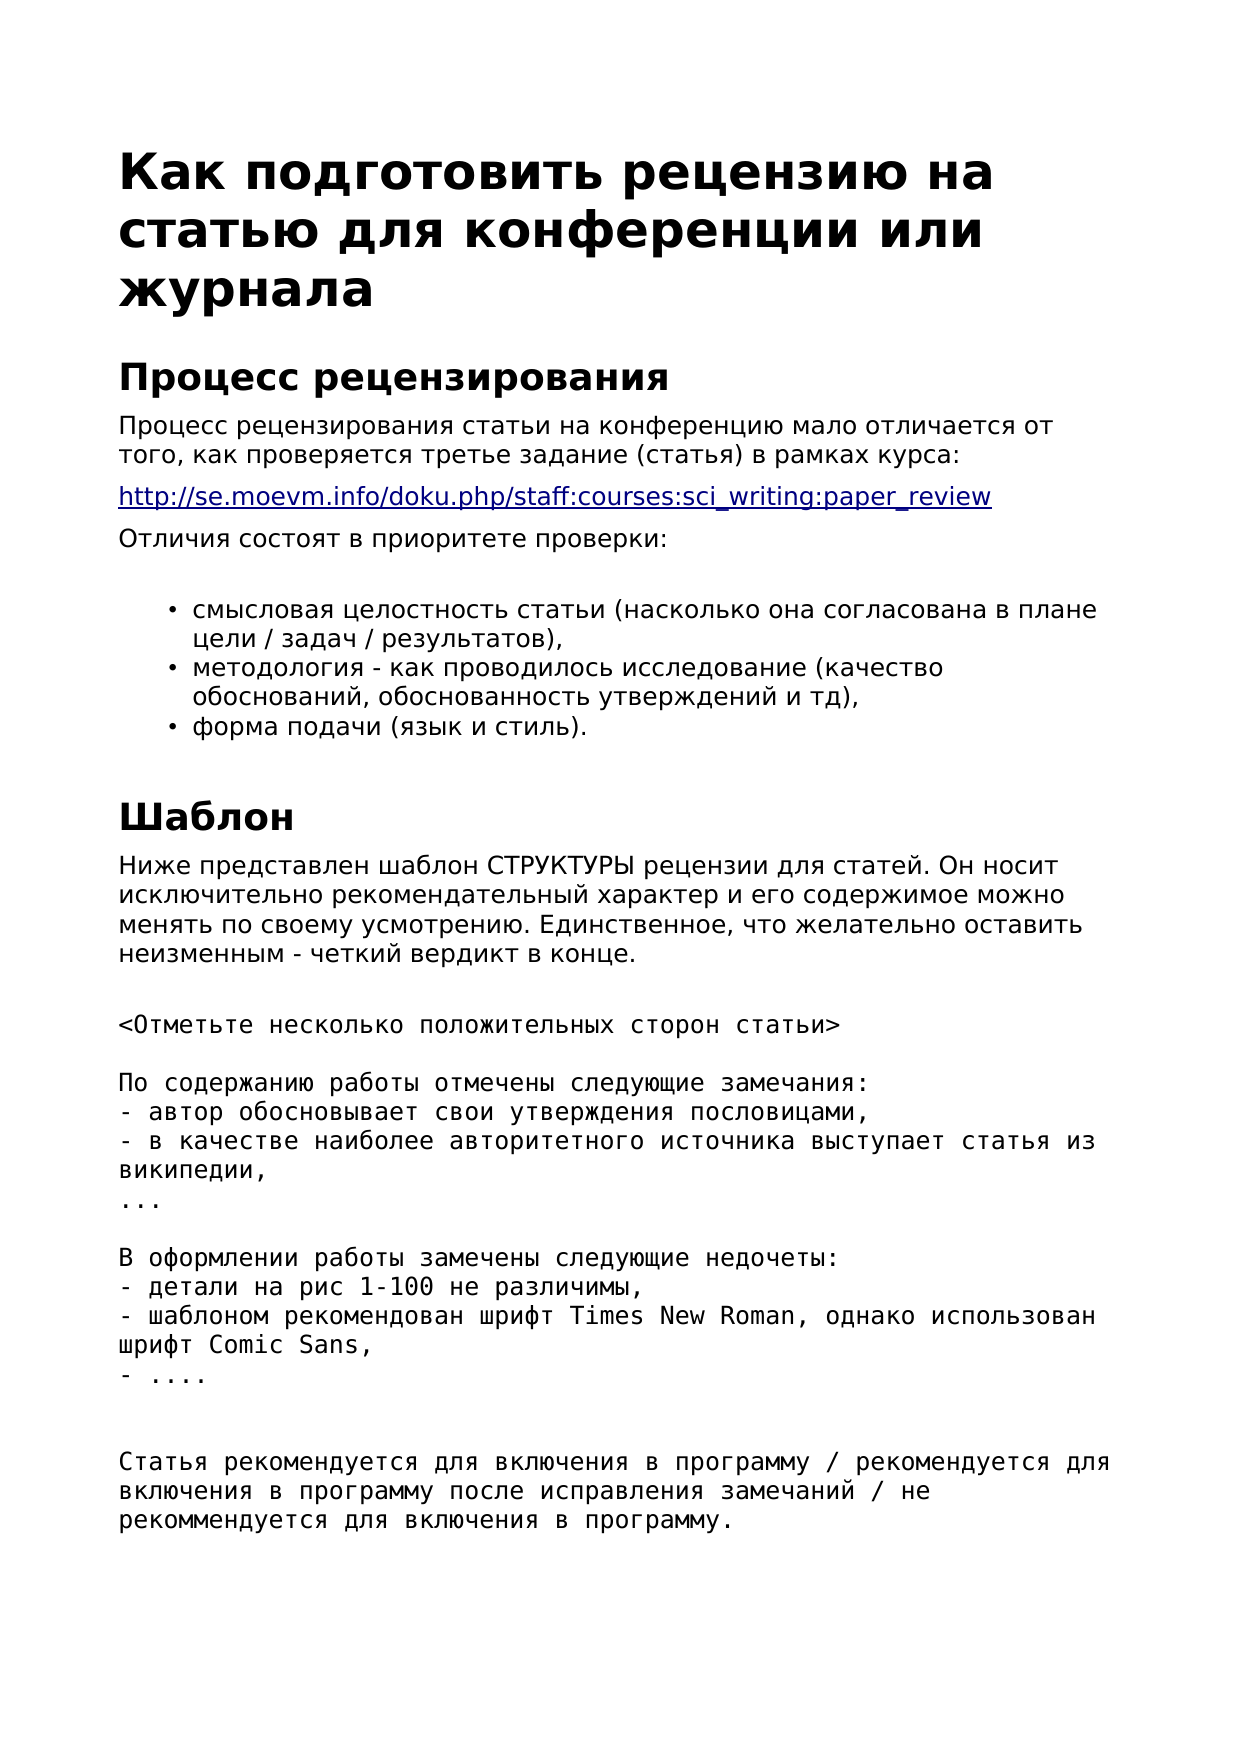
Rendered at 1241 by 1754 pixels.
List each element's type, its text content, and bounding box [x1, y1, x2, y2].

list форма подачи (язык и стиль). [177, 712, 1122, 741]
list методология - как проводилось исследование (качество обоснований, обоснованность утверждений и тд), [177, 653, 1122, 712]
subtitle Процесс рецензирования [118, 355, 1122, 399]
text http://se.moevm.info/doku.php/staff:courses:sci_writing:paper_review [118, 482, 1122, 511]
subtitle Шаблон [118, 795, 1122, 839]
list смысловая целостность статьи (насколько она согласована в плане цели / задач / результатов), [177, 595, 1122, 653]
text <Отметьте несколько положительных сторон статьи> По содержанию работы отмечены следующие замечания: - автор обосновывает свои утверждения пословицами, - в качестве наиболее авторитетного источника выступает статья из википедии, ... В оформлении работы замечены следующие недочеты: - детали на рис 1-100 не различимы, - шаблоном рекомендован шрифт Times New Roman, однако использован шрифт Comic Sans, - .... Статья рекомендуется для включения в программу / рекомендуется для включения в программу после исправления замечаний / не рекоммендуется для включения в программу. [118, 981, 1122, 1564]
text Процесс рецензирования статьи на конференцию мало отличается от того, как проверяется третье задание (статья) в рамках курса: [118, 411, 1122, 470]
subtitle Как подготовить рецензию на статью для конференции или журнала [118, 143, 1122, 318]
text Ниже представлен шаблон СТРУКТУРЫ рецензии для статей. Он носит исключительно рекомендательный характер и его содержимое можно менять по своему усмотрению. Единственное, что желательно оставить неизменным - четкий вердикт в конце. [118, 852, 1122, 968]
text Отличия состоят в приоритете проверки: [118, 524, 1122, 553]
